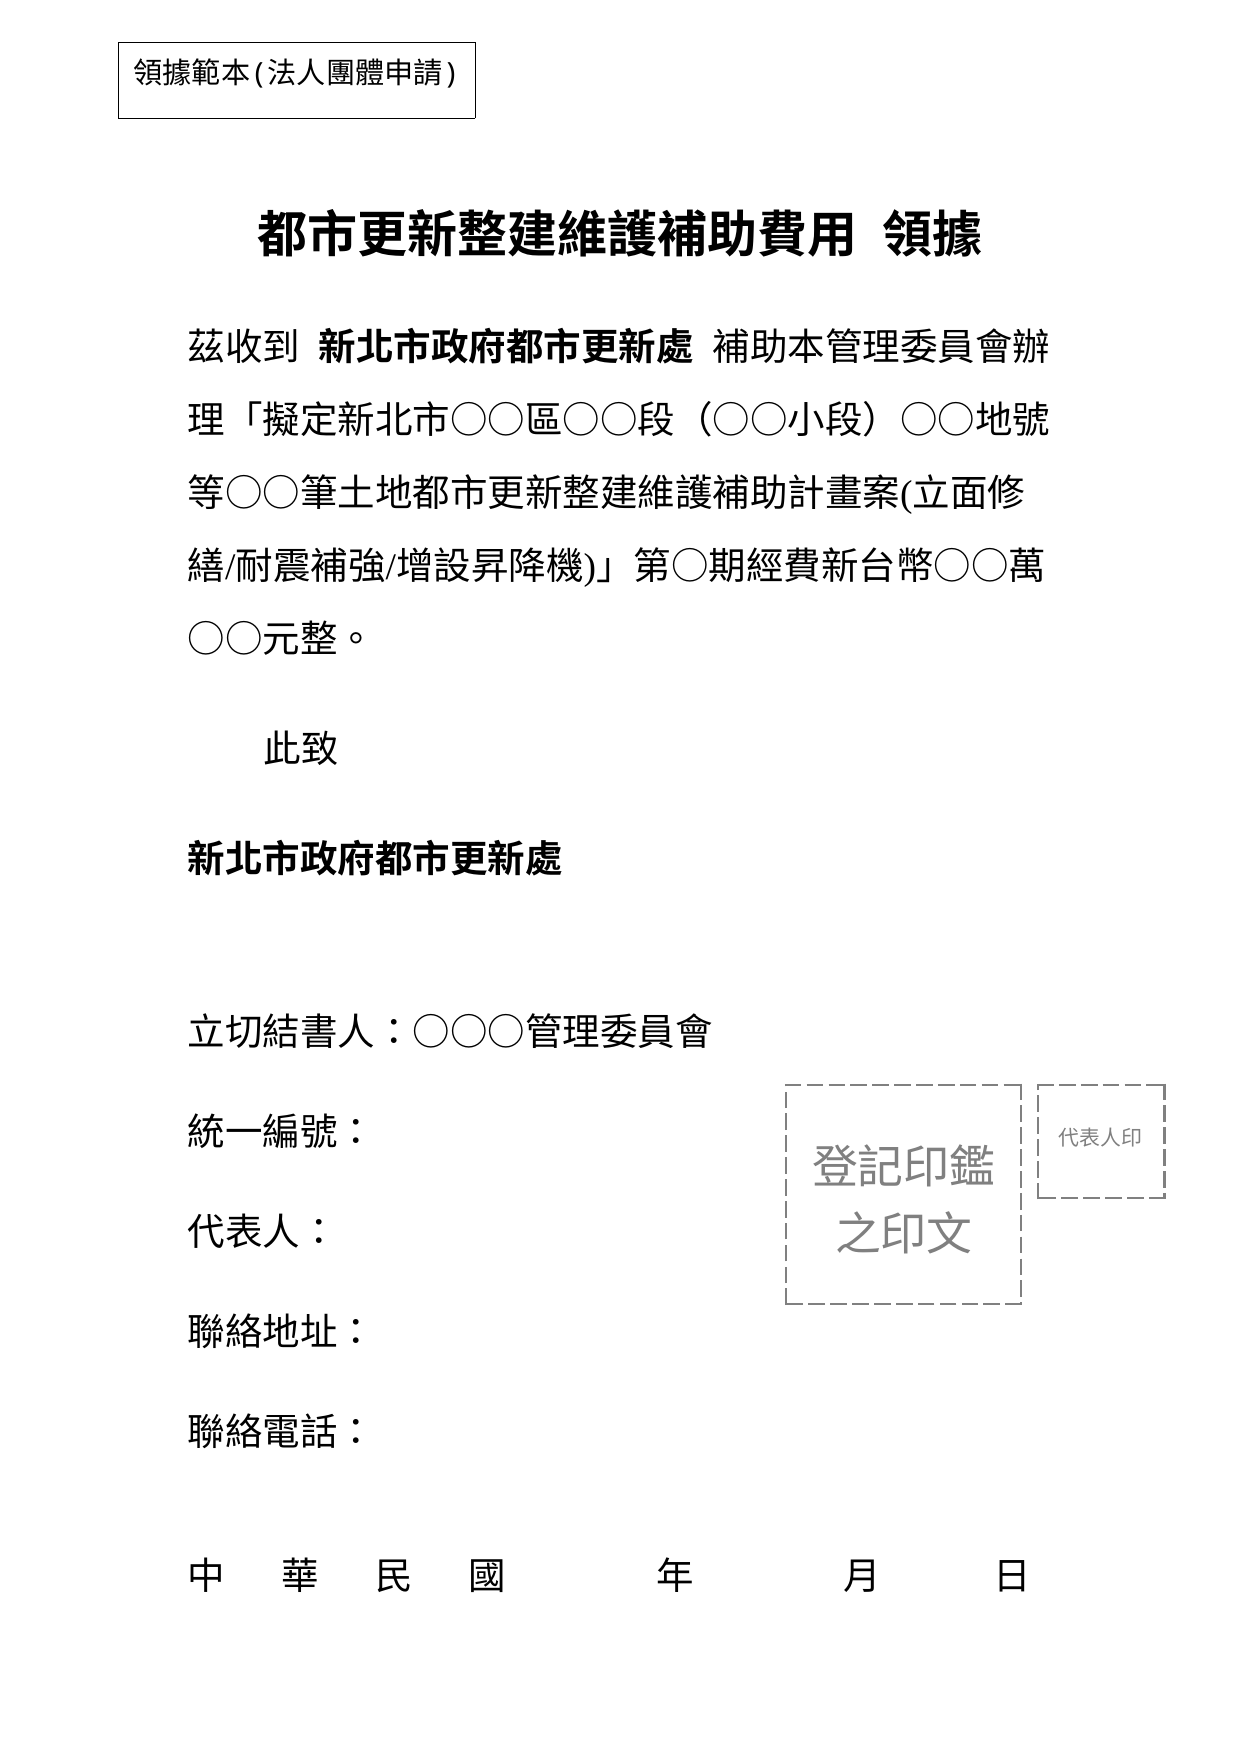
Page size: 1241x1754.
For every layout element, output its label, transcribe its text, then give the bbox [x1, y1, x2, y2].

text 聯絡地址： [187, 1287, 1053, 1350]
text 登記印鑑之印文 [796, 1131, 1011, 1263]
text [119, 43, 475, 118]
text 代表人印 [1048, 1122, 1153, 1152]
text 領據範本(法人團體申請) [133, 49, 460, 92]
text 聯絡電話： [187, 1387, 1053, 1450]
text 統一編號： [187, 1083, 1166, 1305]
text 中 華 民 國 年 月 日 [187, 1531, 1053, 1594]
text 都市更新整建維護補助費用 領據 [187, 158, 1053, 283]
text 代表人： [187, 1187, 785, 1250]
text 立切結書人：○○○管理委員會 [187, 987, 1053, 1050]
text 此致 [187, 704, 1053, 777]
text 新北市政府都市更新處 [187, 814, 1053, 887]
text 茲收到 新北市政府都市更新處 補助本管理委員會辦理「擬定新北市○○區○○段（○○小段）○○地號等○○筆土地都市更新整建維護補助計畫案(立面修繕/耐震補強/增設昇降機)」第○期經費新台幣○○萬○○元整。 [187, 302, 1053, 667]
text [1022, 1187, 1053, 1250]
